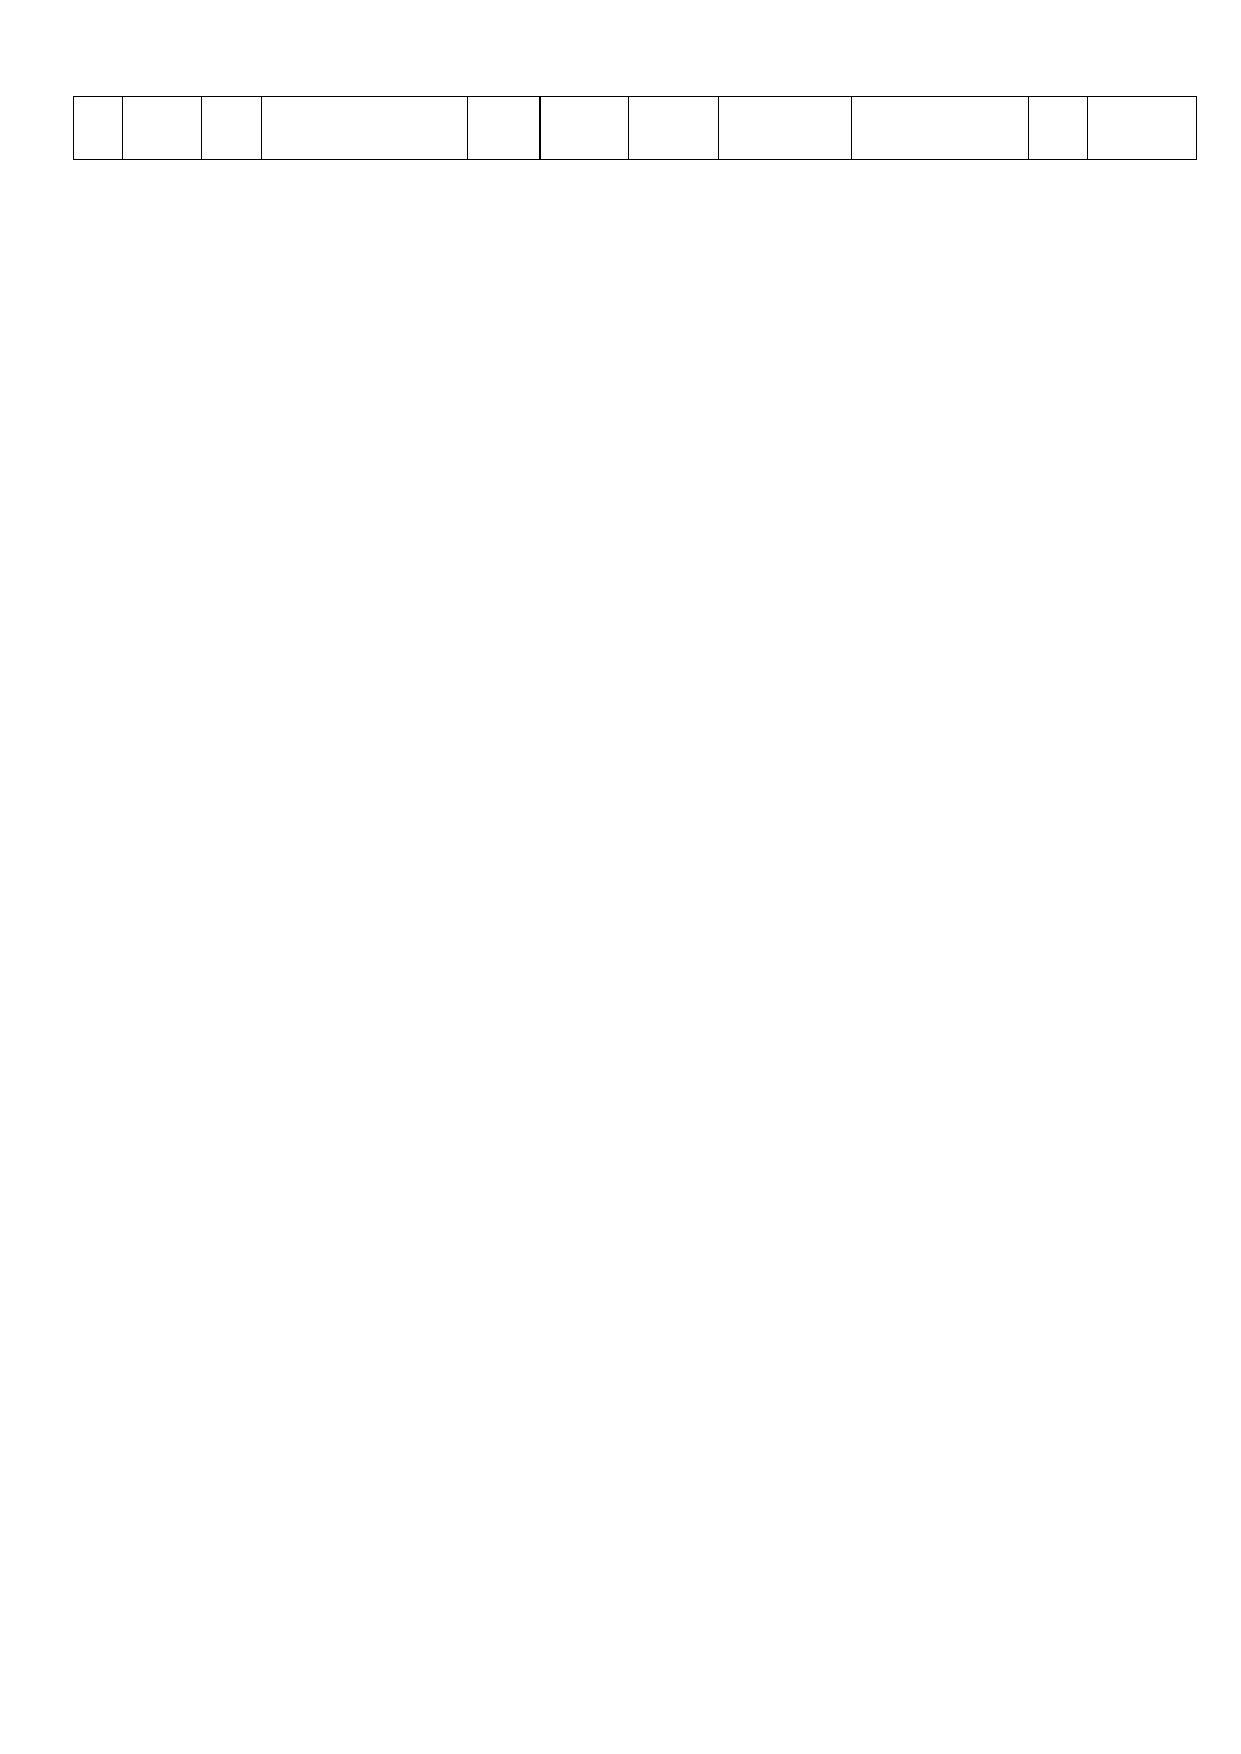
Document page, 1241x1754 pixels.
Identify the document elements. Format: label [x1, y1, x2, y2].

table_cell [1029, 97, 1087, 159]
table_cell [719, 97, 851, 159]
table_cell [202, 97, 261, 159]
table_cell [852, 97, 1028, 159]
table_cell [74, 97, 122, 159]
table_cell [468, 97, 539, 159]
table_cell [123, 97, 201, 159]
table_cell [262, 97, 467, 159]
table_cell [629, 97, 718, 159]
table_cell [541, 97, 628, 159]
table_cell [1088, 97, 1196, 159]
